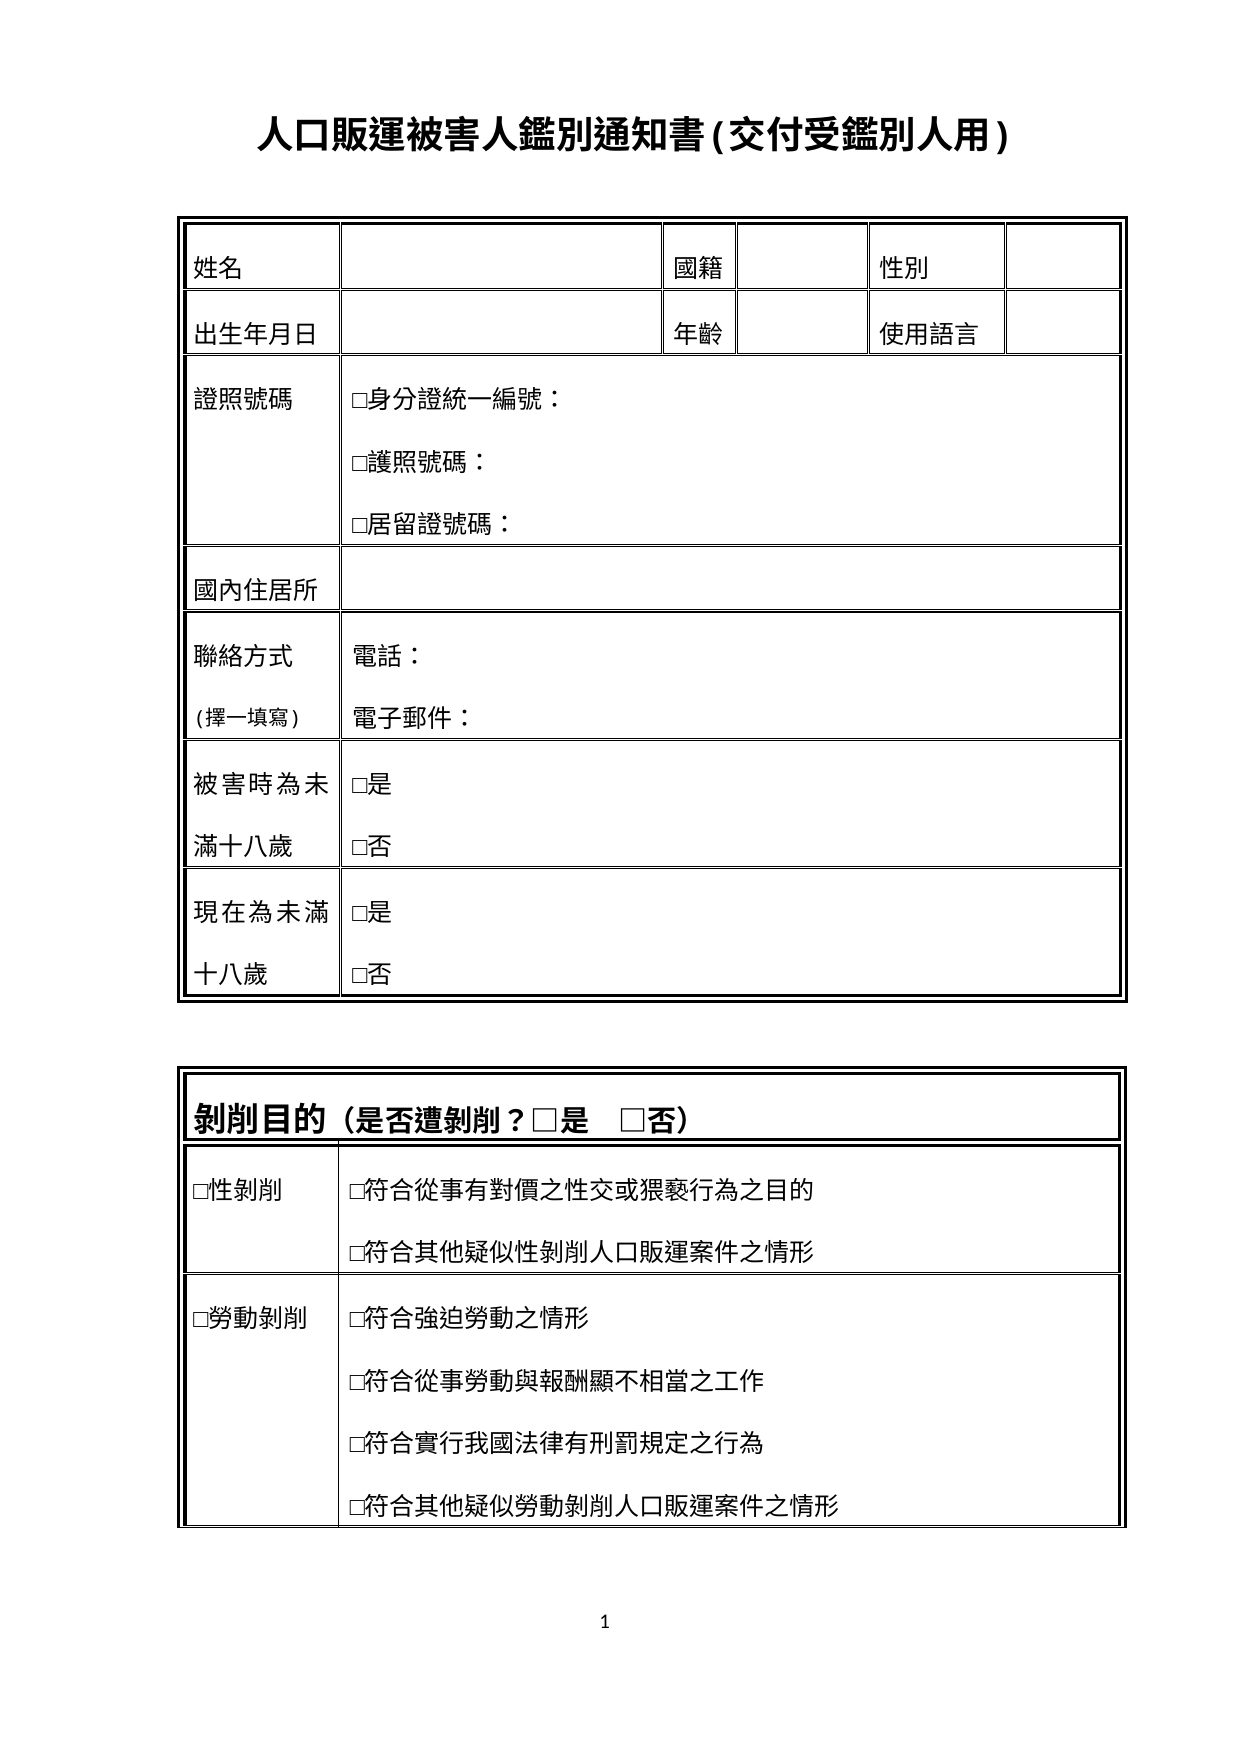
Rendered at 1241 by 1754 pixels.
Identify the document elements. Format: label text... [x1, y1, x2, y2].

table_cell 被害時為未滿十八歲 [187, 741, 339, 866]
table_cell [342, 547, 1119, 609]
table_cell □是 □否 [342, 741, 1119, 866]
table_header [1007, 225, 1119, 287]
table_header [1005, 219, 1123, 287]
table_header 國籍 [662, 219, 737, 287]
table_cell □符合強迫勞動之情形 □符合從事勞動與報酬顯不相當之工作 □符合實行我國法律有刑罰規定之行為 □符合其他疑似勞動剝削人口販運案件之情形 [339, 1275, 1118, 1525]
table_cell 使用語言 [870, 291, 1004, 353]
table_cell 年齡 [664, 291, 735, 353]
table_cell [342, 291, 661, 353]
text 人口販運被害人鑑別通知書(交付受鑑別人用) [177, 91, 1092, 153]
table_cell □身分證統一編號： □護照號碼： □居留證號碼： [342, 356, 1119, 544]
table_cell [1007, 291, 1119, 353]
table_cell 電話： 電子郵件： [342, 613, 1119, 737]
table_cell 國內住居所 [187, 547, 339, 609]
table_cell 出生年月日 [187, 291, 339, 353]
table_cell 證照號碼 [187, 356, 339, 544]
table_cell □勞動剝削 [187, 1275, 338, 1525]
table_cell □是 □否 [342, 869, 1119, 994]
table_cell 聯絡方式 (擇一填寫) [187, 613, 339, 737]
table_header 性別 [870, 225, 1004, 287]
table_header [342, 225, 661, 287]
table_cell 現在為未滿十八歲 [187, 869, 339, 994]
table_header 姓名 [182, 219, 341, 287]
table_cell □符合從事有對價之性交或猥褻行為之目的 □符合其他疑似性剝削人口販運案件之情形 [339, 1138, 1122, 1272]
table_cell [738, 291, 867, 353]
table_cell □性剝削 [182, 1138, 338, 1272]
table_header [738, 225, 867, 287]
table_header 剝削目的（是否遭剝削？□是 □否） [182, 1069, 1122, 1137]
